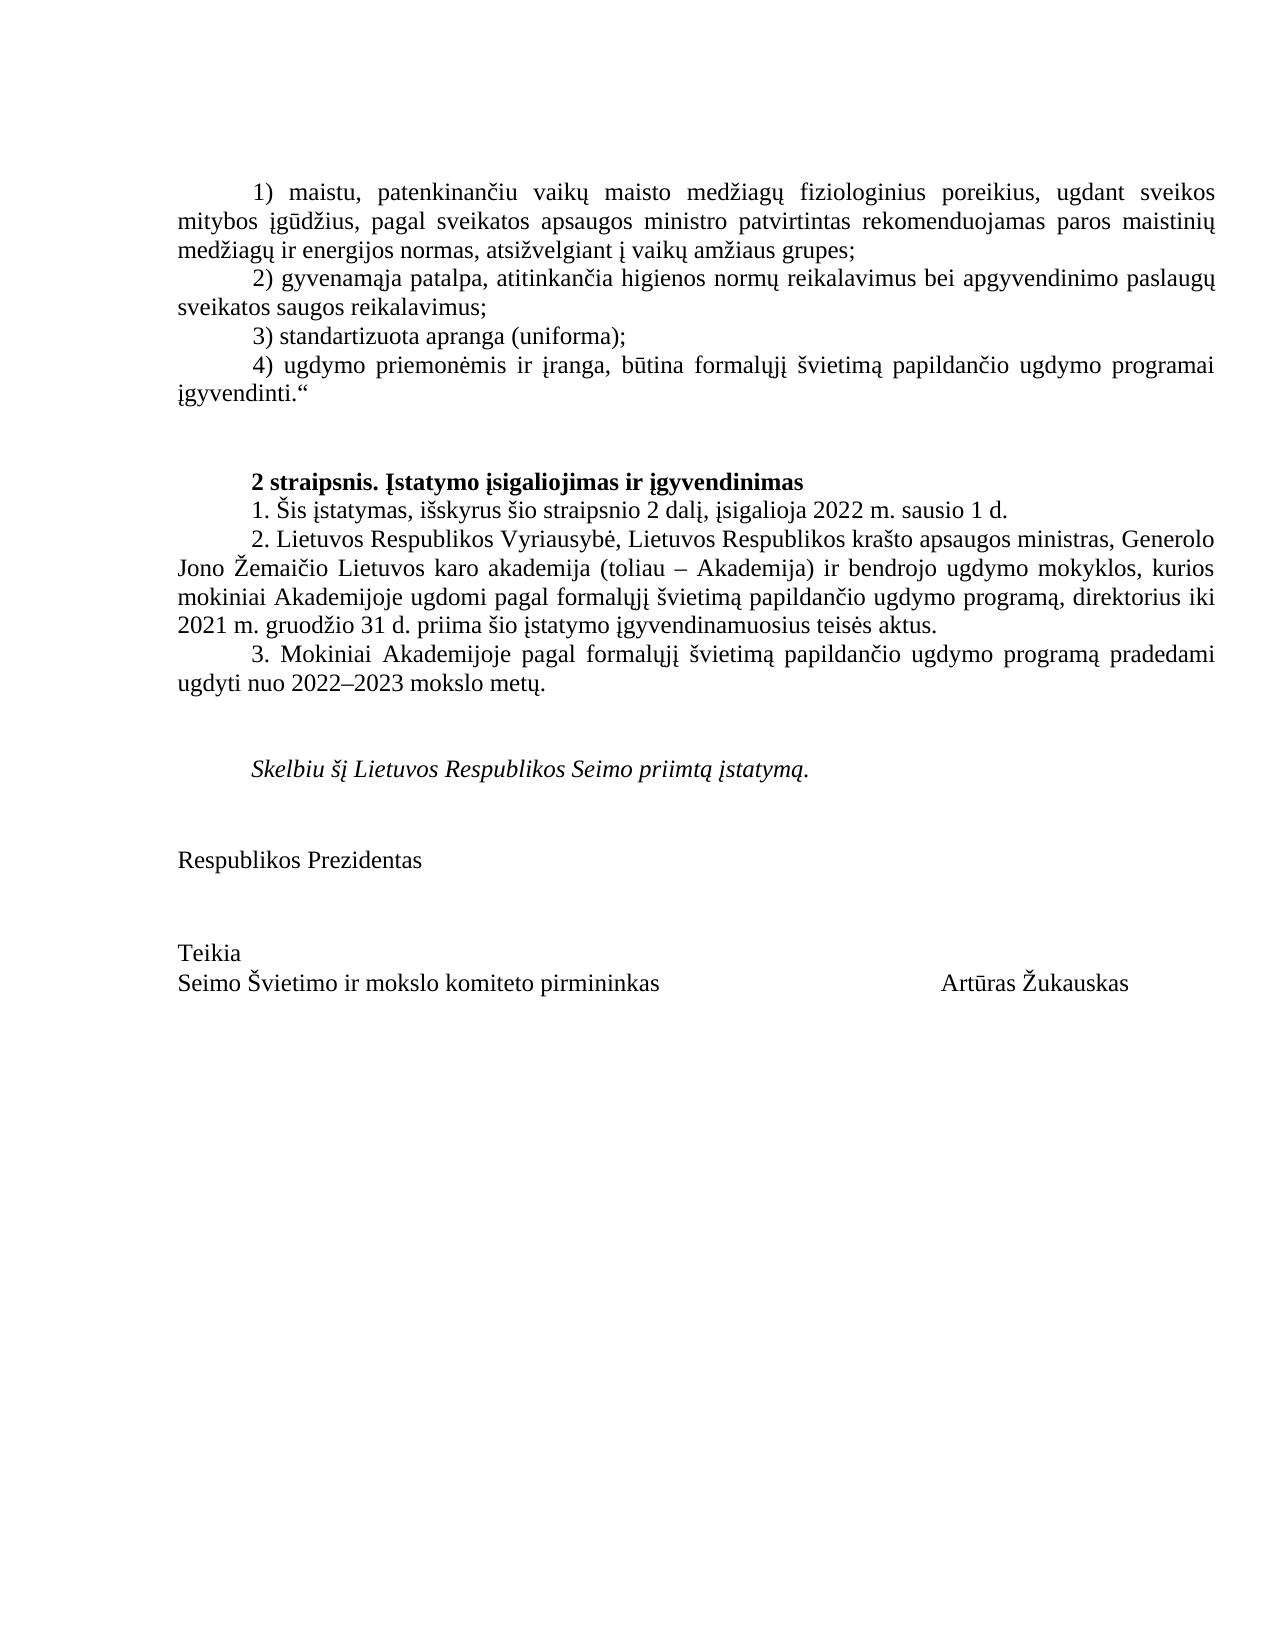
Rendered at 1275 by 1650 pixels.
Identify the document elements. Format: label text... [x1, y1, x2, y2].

text Seimo Švietimo ir mokslo komiteto pirmininkas Artūras Žukauskas [177, 968, 1216, 996]
text 2 straipsnis. Įstatymo įsigaliojimas ir įgyvendinimas [177, 467, 1216, 495]
text Skelbiu šį Lietuvos Respublikos Seimo priimtą įstatymą. [177, 754, 1216, 783]
text 2. Lietuvos Respublikos Vyriausybė, Lietuvos Respublikos krašto apsaugos ministras, Generolo Jono Žemaičio Lietuvos karo akademija (toliau – Akademija) ir bendrojo ugdymo mokyklos, kurios mokiniai Akademijoje ugdomi pagal formalųjį švietimą papildančio ugdymo programą, direktorius iki 2021 m. gruodžio 31 d. priima šio įstatymo įgyvendinamuosius teisės aktus. [177, 524, 1216, 639]
text 4) ugdymo priemonėmis ir įranga, būtina formalųjį švietimą papildančio ugdymo programai įgyvendinti.“ [177, 350, 1216, 407]
text 3. Mokiniai Akademijoje pagal formalųjį švietimą papildančio ugdymo programą pradedami ugdyti nuo 2022–2023 mokslo metų. [177, 639, 1216, 697]
text 1. Šis įstatymas, išskyrus šio straipsnio 2 dalį, įsigalioja 2022 m. sausio 1 d. [177, 495, 1216, 524]
text 2) gyvenamąja patalpa, atitinkančia higienos normų reikalavimus bei apgyvendinimo paslaugų sveikatos saugos reikalavimus; [177, 263, 1216, 321]
text Teikia [177, 938, 1216, 966]
text 3) standartizuota apranga (uniforma); [177, 321, 1216, 350]
text Respublikos Prezidentas [177, 845, 1216, 874]
text 1) maistu, patenkinančiu vaikų maisto medžiagų fiziologinius poreikius, ugdant sveikos mitybos įgūdžius, pagal sveikatos apsaugos ministro patvirtintas rekomenduojamas paros maistinių medžiagų ir energijos normas, atsižvelgiant į vaikų amžiaus grupes; [177, 177, 1216, 263]
